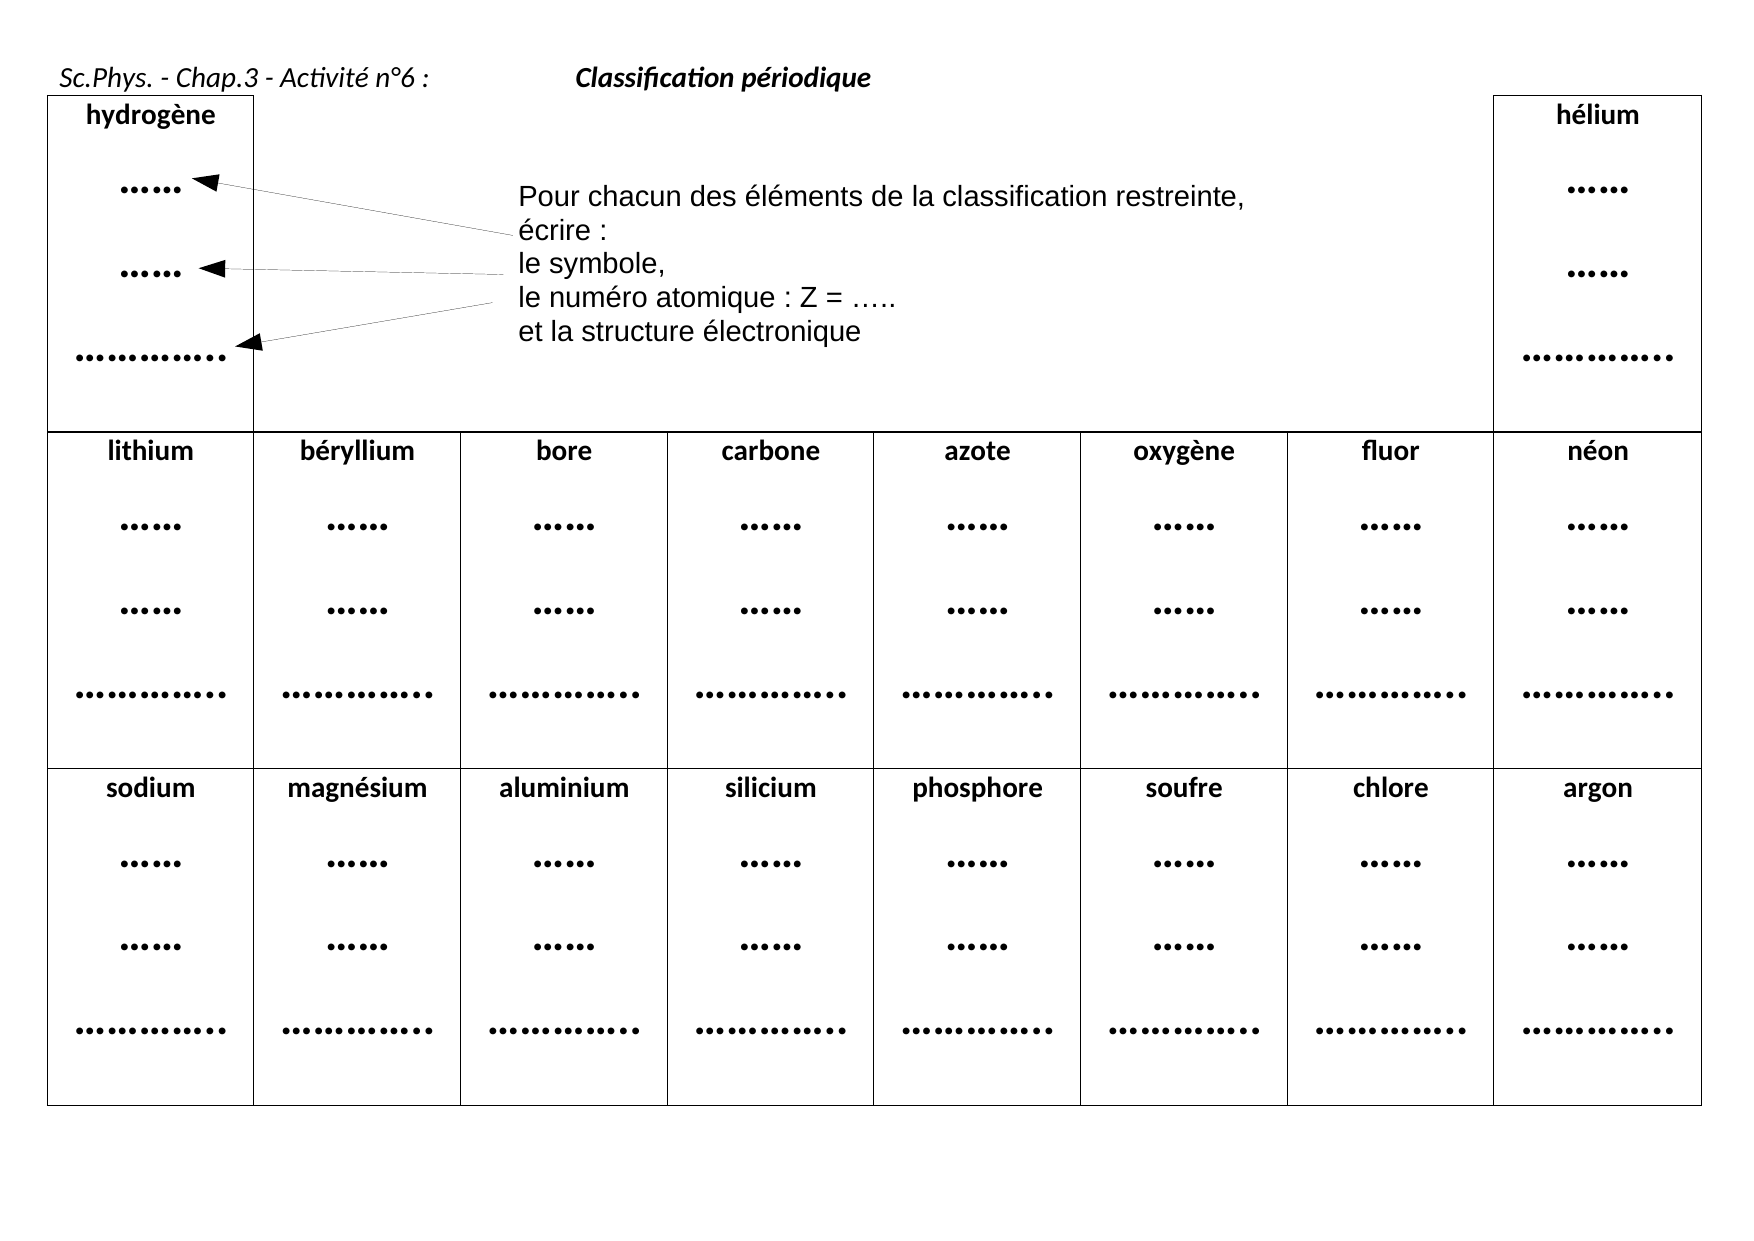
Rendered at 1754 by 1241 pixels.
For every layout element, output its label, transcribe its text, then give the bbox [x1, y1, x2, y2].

table_header hydrogène …… …… ………….. [48, 96, 253, 431]
table_cell fluor …… …… ………….. [1288, 433, 1493, 768]
table_header hélium …… …… ………….. [1494, 96, 1701, 431]
table_cell chlore …… …… ………….. [1288, 769, 1493, 1105]
table_cell oxygène …… …… ………….. [1081, 433, 1287, 768]
table_header [254, 95, 461, 225]
table_cell bore …… …… ………….. [461, 433, 667, 768]
table_cell phosphore …… …… ………….. [874, 769, 1080, 1105]
table_header [659, 299, 666, 305]
table_cell aluminium …… …… ………….. [461, 769, 667, 1105]
text Sc.Phys. - Chap.3 - Activité n°6 : Classification périodique [59, 59, 1659, 95]
table_header [1081, 95, 1287, 431]
table_header [874, 95, 1081, 431]
table_cell lithium …… …… ………….. [48, 433, 253, 768]
table_header [1287, 95, 1493, 431]
table_cell argon …… …… ………….. [1494, 769, 1701, 1105]
table_header [254, 270, 461, 341]
table_header [254, 190, 461, 273]
table_cell soufre …… …… ………….. [1081, 769, 1287, 1105]
table_header [254, 309, 461, 431]
table_cell silicium …… …… ………….. [668, 769, 873, 1105]
table_cell sodium …… …… ………….. [48, 769, 253, 1105]
table_header [667, 95, 874, 431]
table_header [1081, 192, 1087, 204]
table_cell béryllium …… …… ………….. [254, 433, 460, 768]
table_header [461, 95, 667, 431]
table_cell azote …… …… ………….. [874, 433, 1080, 768]
table_cell néon …… …… ………….. [1494, 433, 1701, 768]
table_cell magnésium …… …… ………….. [254, 769, 460, 1105]
table_cell carbone …… …… ………….. [668, 433, 873, 768]
